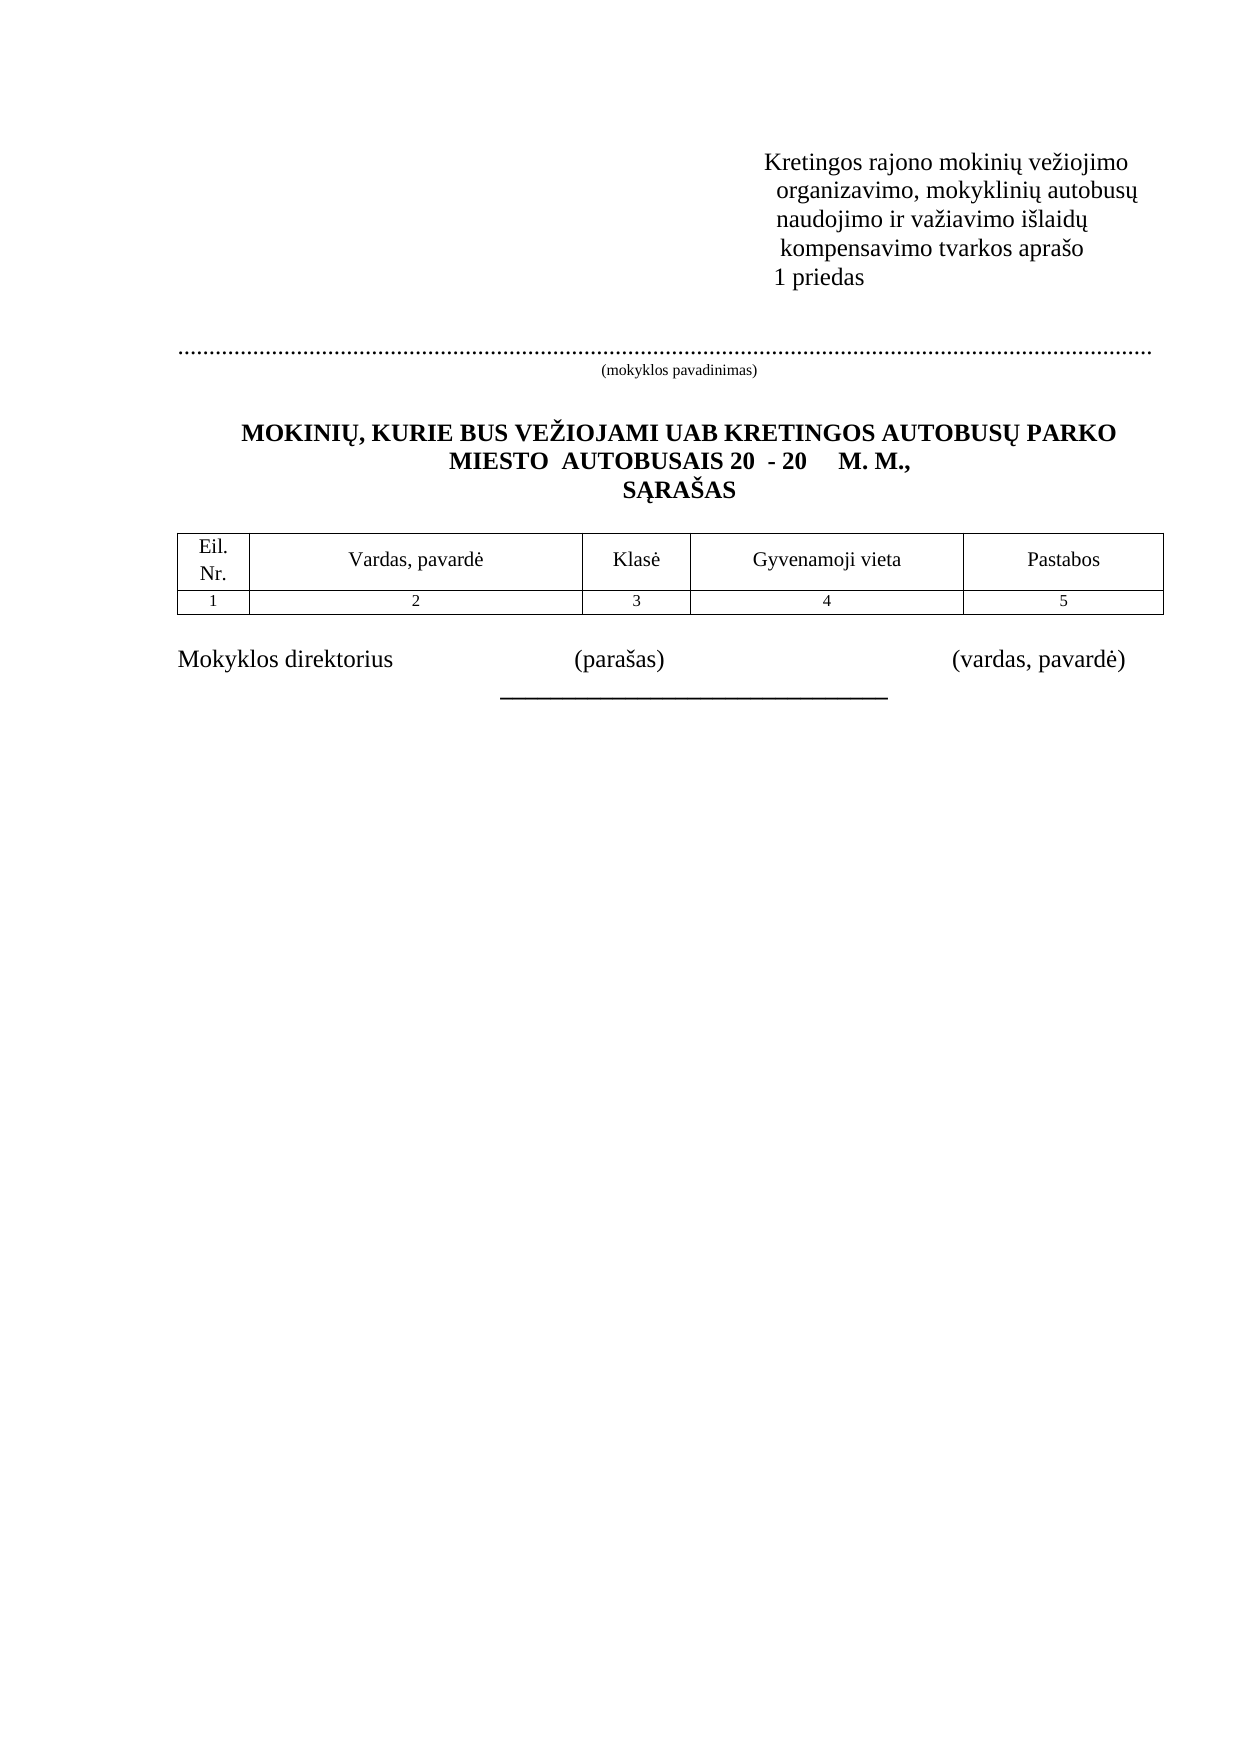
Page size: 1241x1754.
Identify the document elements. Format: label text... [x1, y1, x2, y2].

text naudojimo ir važiavimo išlaidų [717, 204, 1181, 233]
table_header Eil. Nr. [178, 534, 249, 589]
text ............................................................................................................................................................ [177, 331, 1181, 360]
text (mokyklos pavadinimas) [177, 360, 1181, 389]
table_header Pastabos [964, 534, 1163, 589]
text MOKINIŲ, KURIE BUS VEŽIOJAMI UAB KRETINGOS AUTOBUSŲ PARKO [177, 418, 1181, 446]
text Kretingos rajono mokinių vežiojimo [641, 147, 1181, 176]
text 1 priedas [597, 262, 1181, 291]
text _______________________________ [207, 673, 1181, 701]
table_header Klasė [583, 534, 690, 589]
table_cell 5 [964, 591, 1163, 614]
table_cell 1 [178, 591, 249, 614]
text SĄRAŠAS [177, 475, 1181, 504]
text Mokyklos direktorius (parašas) (vardas, pavardė) [177, 644, 1181, 673]
table_cell 2 [250, 591, 582, 614]
text MIESTO AUTOBUSAIS 20 - 20 M. M., [177, 446, 1181, 475]
text kompensavimo tvarkos aprašo [627, 233, 1181, 262]
table_header Gyvenamoji vieta [691, 534, 963, 589]
table_cell 4 [691, 591, 963, 614]
table_header Vardas, pavardė [250, 534, 582, 589]
table_cell 3 [583, 591, 690, 614]
text organizavimo, mokyklinių autobusų [717, 176, 1181, 204]
